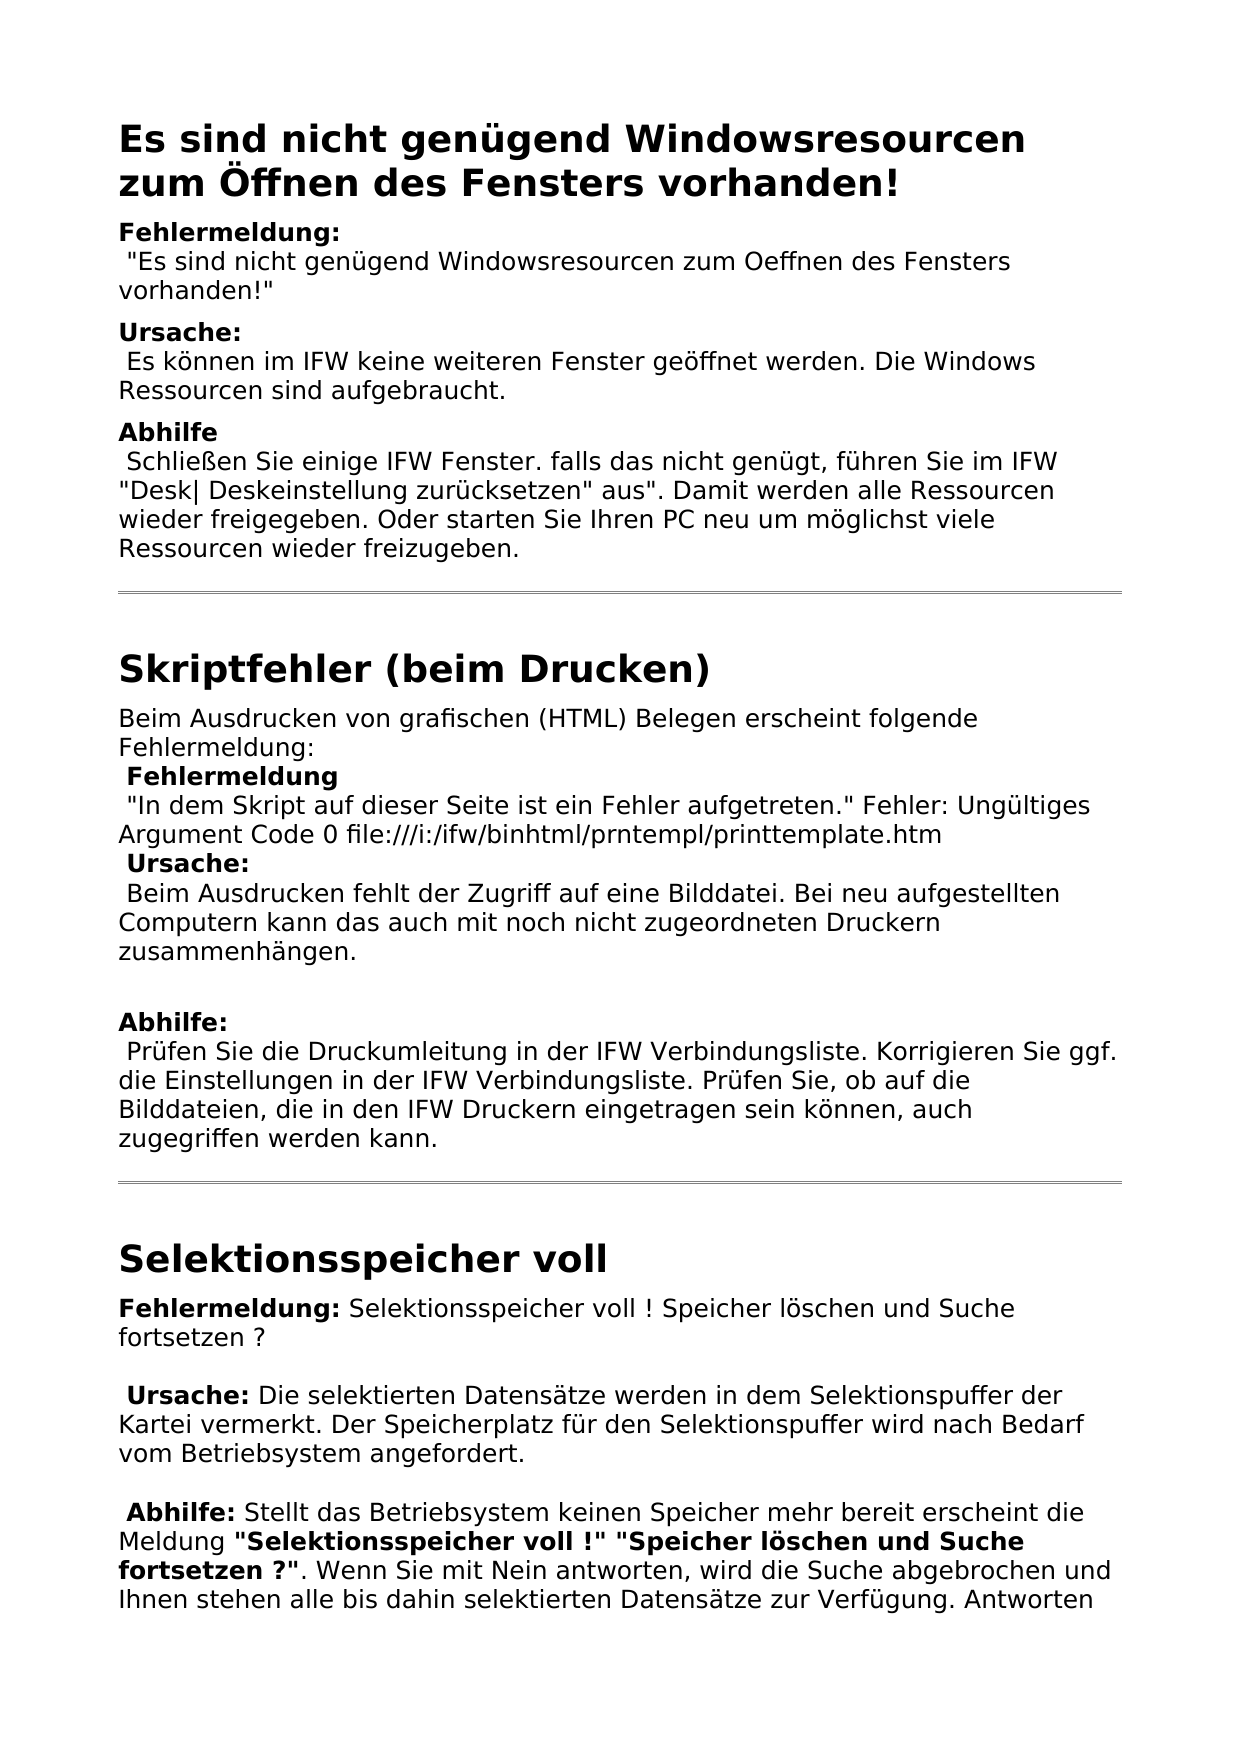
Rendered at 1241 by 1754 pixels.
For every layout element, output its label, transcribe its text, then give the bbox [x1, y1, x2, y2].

text Fehlermeldung: Selektionsspeicher voll ! Speicher löschen und Suche fortsetzen ? Ursache: Die selektierten Datensätze werden in dem Selektionspuffer der Kartei vermerkt. Der Speicherplatz für den Selektionspuffer wird nach Bedarf vom Betriebsystem angefordert. Abhilfe: Stellt das Betriebsystem keinen Speicher mehr bereit erscheint die Meldung "Selektionsspeicher voll !" "Speicher löschen und Suche fortsetzen ?". Wenn Sie mit Nein antworten, wird die Suche abgebrochen und Ihnen stehen alle bis dahin selektierten Datensätze zur Verfügung. Antworten [118, 1294, 1122, 1614]
subtitle Skriptfehler (beim Drucken) [118, 648, 1122, 691]
subtitle Selektionsspeicher voll [118, 1238, 1122, 1281]
text Abhilfe: Prüfen Sie die Druckumleitung in der IFW Verbindungsliste. Korrigieren Sie ggf. die Einstellungen in der IFW Verbindungsliste. Prüfen Sie, ob auf die Bilddateien, die in den IFW Druckern eingetragen sein können, auch zugegriffen werden kann. [118, 1008, 1122, 1154]
text Ursache: Es können im IFW keine weiteren Fenster geöffnet werden. Die Windows Ressourcen sind aufgebraucht. [118, 318, 1122, 405]
text Fehlermeldung: "Es sind nicht genügend Windowsresourcen zum Oeffnen des Fensters vorhanden!" [118, 218, 1122, 305]
text Abhilfe Schließen Sie einige IFW Fenster. falls das nicht genügt, führen Sie im IFW "Desk| Deskeinstellung zurücksetzen" aus". Damit werden alle Ressourcen wieder freigegeben. Oder starten Sie Ihren PC neu um möglichst viele Ressourcen wieder freizugeben. [118, 418, 1122, 564]
subtitle Es sind nicht genügend Windowsresourcen zum Öffnen des Fensters vorhanden! [118, 118, 1122, 205]
text Beim Ausdrucken von grafischen (HTML) Belegen erscheint folgende Fehlermeldung: Fehlermeldung "In dem Skript auf dieser Seite ist ein Fehler aufgetreten." Fehler: Ungültiges Argument Code 0 file:///i:/ifw/binhtml/prntempl/printtemplate.htm Ursache: Beim Ausdrucken fehlt der Zugriff auf eine Bilddatei. Bei neu aufgestellten Computern kann das auch mit noch nicht zugeordneten Druckern zusammenhängen. [118, 704, 1122, 995]
